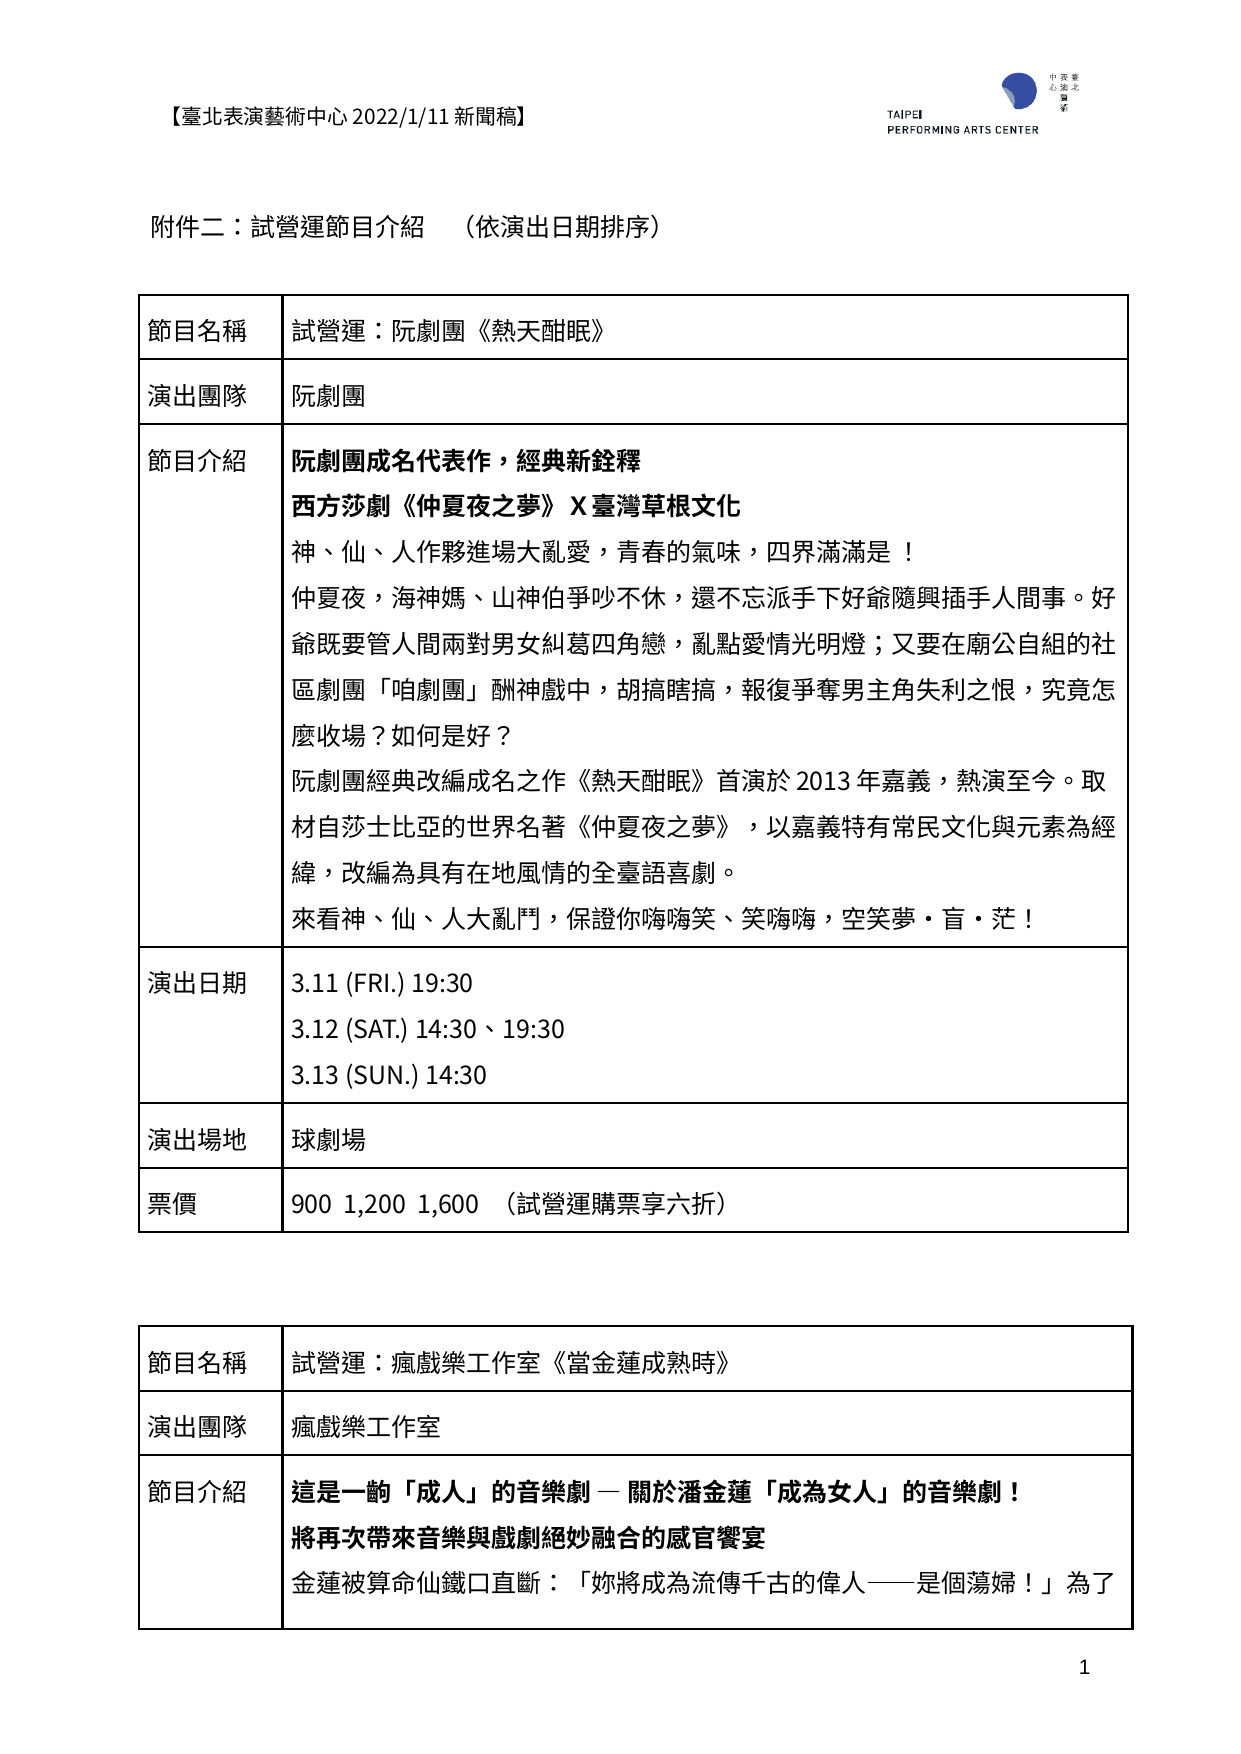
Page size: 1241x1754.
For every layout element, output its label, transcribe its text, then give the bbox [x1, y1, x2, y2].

table_cell 演出場地 [140, 1104, 281, 1167]
table_cell 演出團隊 [140, 360, 281, 423]
table_cell 票價 [140, 1169, 281, 1231]
picture [878, 61, 1091, 146]
table_cell 球劇場 [284, 1104, 1127, 1167]
table_cell 節目介紹 [140, 1456, 281, 1628]
table_cell 這是一齣「成人」的音樂劇 — 關於潘金蓮「成為女人」的音樂劇！ 將再次帶來音樂與戲劇絕妙融合的感官饗宴 金蓮被算命仙鐵口直斷：「妳將成為流傳千古的偉人——是個蕩婦！」為了 [284, 1456, 1131, 1628]
table_cell 阮劇團成名代表作，經典新銓釋 西方莎劇《仲夏夜之夢》Ｘ臺灣草根文化 神、仙、人作夥進場大亂愛，青春的氣味，四界滿滿是 ！ 仲夏夜，海神媽、山神伯爭吵不休，還不忘派手下好爺隨興插手人間事。好爺既要管人間兩對男女糾葛四角戀，亂點愛情光明燈；又要在廟公自組的社區劇團「咱劇團」酬神戲中，胡搞瞎搞，報復爭奪男主角失利之恨，究竟怎麼收場？如何是好？ 阮劇團經典改編成名之作《熱天酣眠》首演於2013年嘉義，熱演至今。取材自莎士比亞的世界名著《仲夏夜之夢》，以嘉義特有常民文化與元素為經緯，改編為具有在地風情的全臺語喜劇。 來看神、仙、人大亂鬥，保證你嗨嗨笑、笑嗨嗨，空笑夢‧盲‧茫！ [284, 425, 1127, 946]
table_header 節目名稱 [140, 1327, 281, 1389]
table_cell 演出團隊 [140, 1392, 281, 1454]
table_header 試營運：阮劇團《熱天酣眠》 [284, 296, 1127, 358]
table_cell 3.11 (FRI.) 19:30 3.12 (SAT.) 14:30、19:30 3.13 (SUN.) 14:30 [284, 948, 1127, 1102]
table_cell 阮劇團 [284, 360, 1127, 423]
table_cell 演出日期 [140, 948, 281, 1102]
table_cell 節目介紹 [140, 425, 281, 946]
table_header 節目名稱 [140, 296, 281, 358]
table_cell 900 1,200 1,600 （試營運購票享六折） [284, 1169, 1127, 1231]
text 附件二：試營運節目介紹 （依演出日期排序） [150, 198, 1090, 246]
table_header 試營運：瘋戲樂工作室《當金蓮成熟時》 [284, 1327, 1131, 1389]
table_cell 瘋戲樂工作室 [284, 1392, 1131, 1454]
